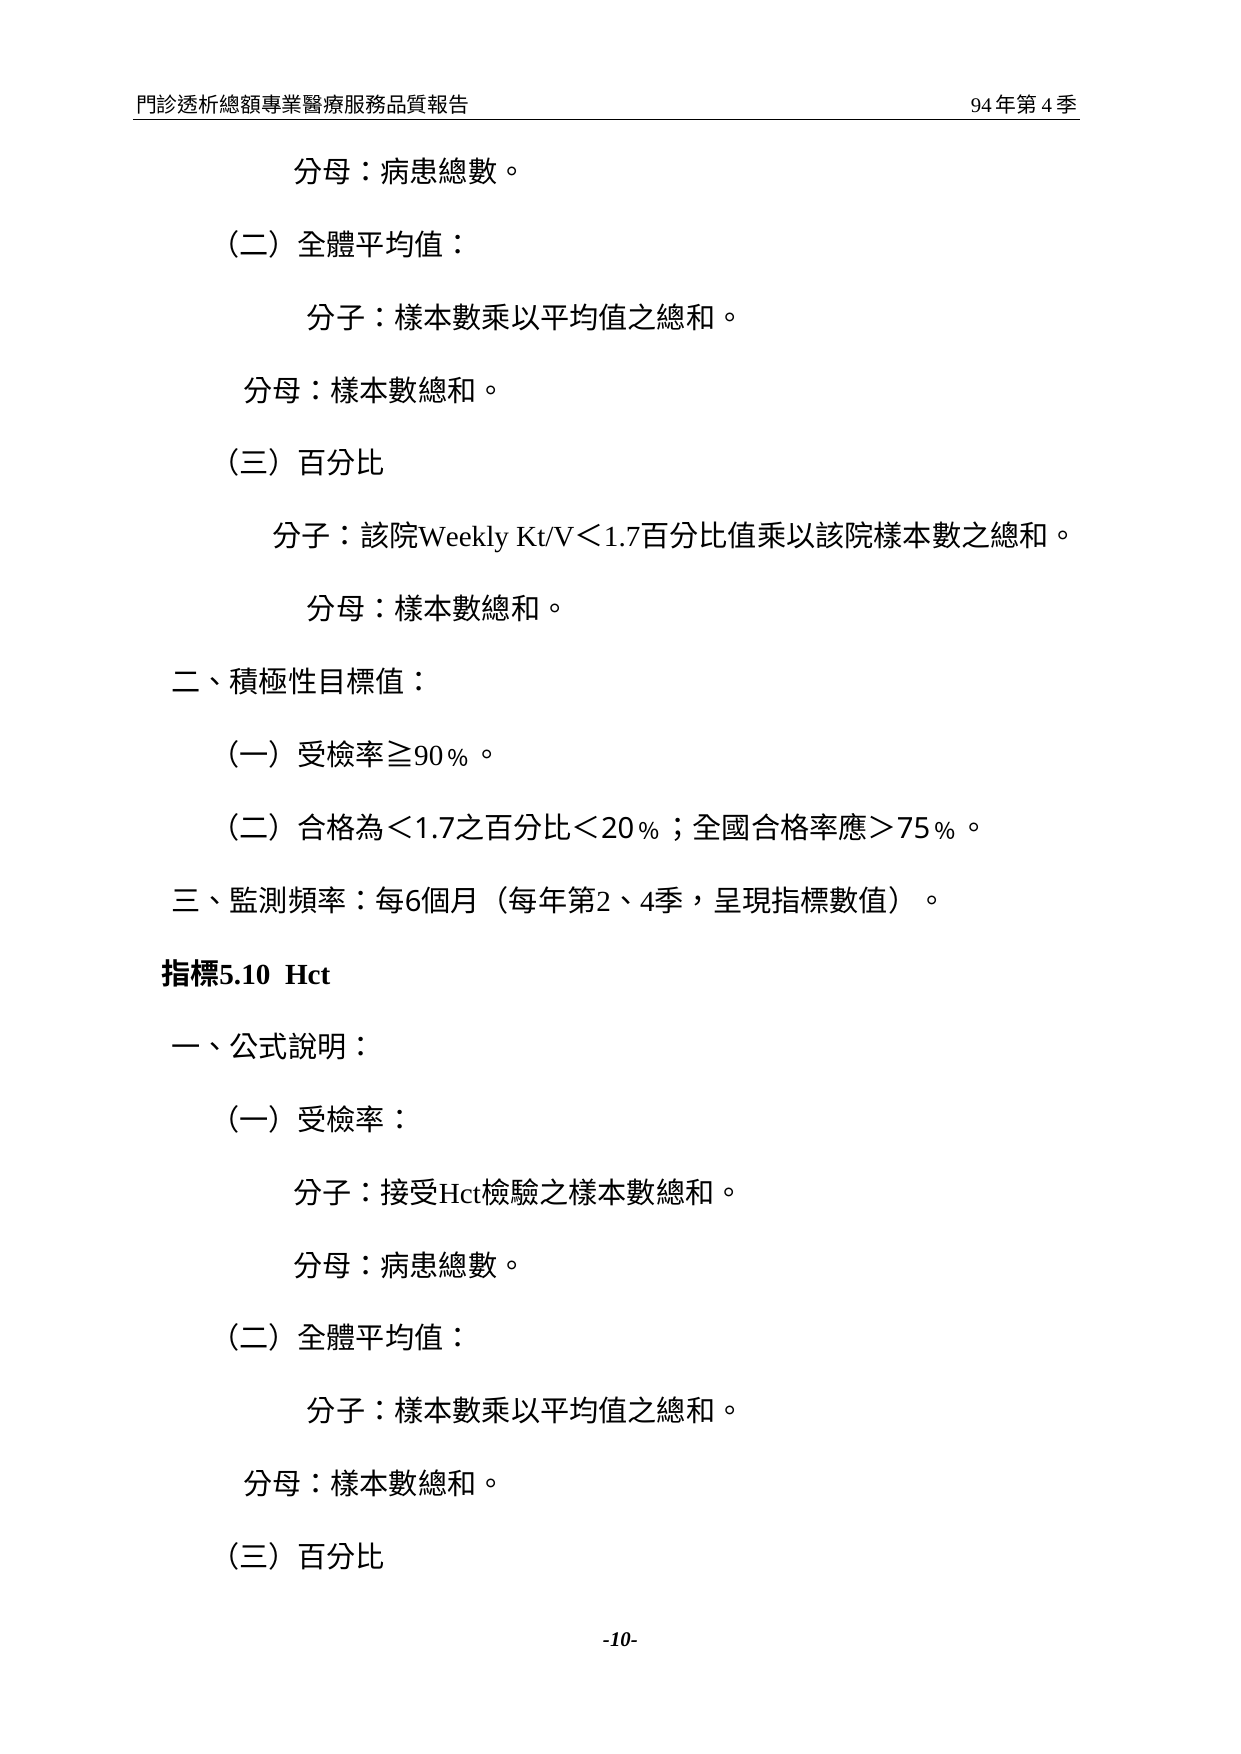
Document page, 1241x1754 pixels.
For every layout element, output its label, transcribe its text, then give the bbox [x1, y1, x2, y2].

text 分母：樣本數總和。 [161, 581, 1104, 629]
list 百分比 [210, 436, 1104, 483]
text 指標5.10 Hct [161, 946, 1104, 994]
text 分母：樣本數總和。 [184, 1456, 1104, 1504]
list 積極性目標值： [171, 654, 1104, 702]
list 百分比 [210, 1529, 1104, 1577]
text 分母：病患總數。 [234, 144, 1104, 192]
text 分子：接受Hct檢驗之樣本數總和。 [234, 1165, 1104, 1213]
list 全體平均值： [210, 217, 1104, 265]
list 受檢率≧90﹪。 [210, 727, 1104, 775]
text 分子：該院Weekly Kt/V＜1.7百分比值乘以該院樣本數之總和。 [236, 508, 1104, 556]
list 受檢率： [210, 1092, 1104, 1140]
list 公式說明： [171, 1019, 1104, 1067]
list 全體平均值： [210, 1311, 1104, 1358]
text 分子：樣本數乘以平均值之總和。 [161, 1383, 1104, 1431]
text 分子：樣本數乘以平均值之總和。 [161, 290, 1104, 338]
text 分母：病患總數。 [234, 1238, 1104, 1286]
text 分母：樣本數總和。 [184, 363, 1104, 411]
list 合格為＜1.7之百分比＜20﹪；全國合格率應＞75﹪。 [210, 800, 1104, 848]
list 監測頻率：每6個月（每年第2、4季，呈現指標數值）。 [171, 873, 1104, 921]
